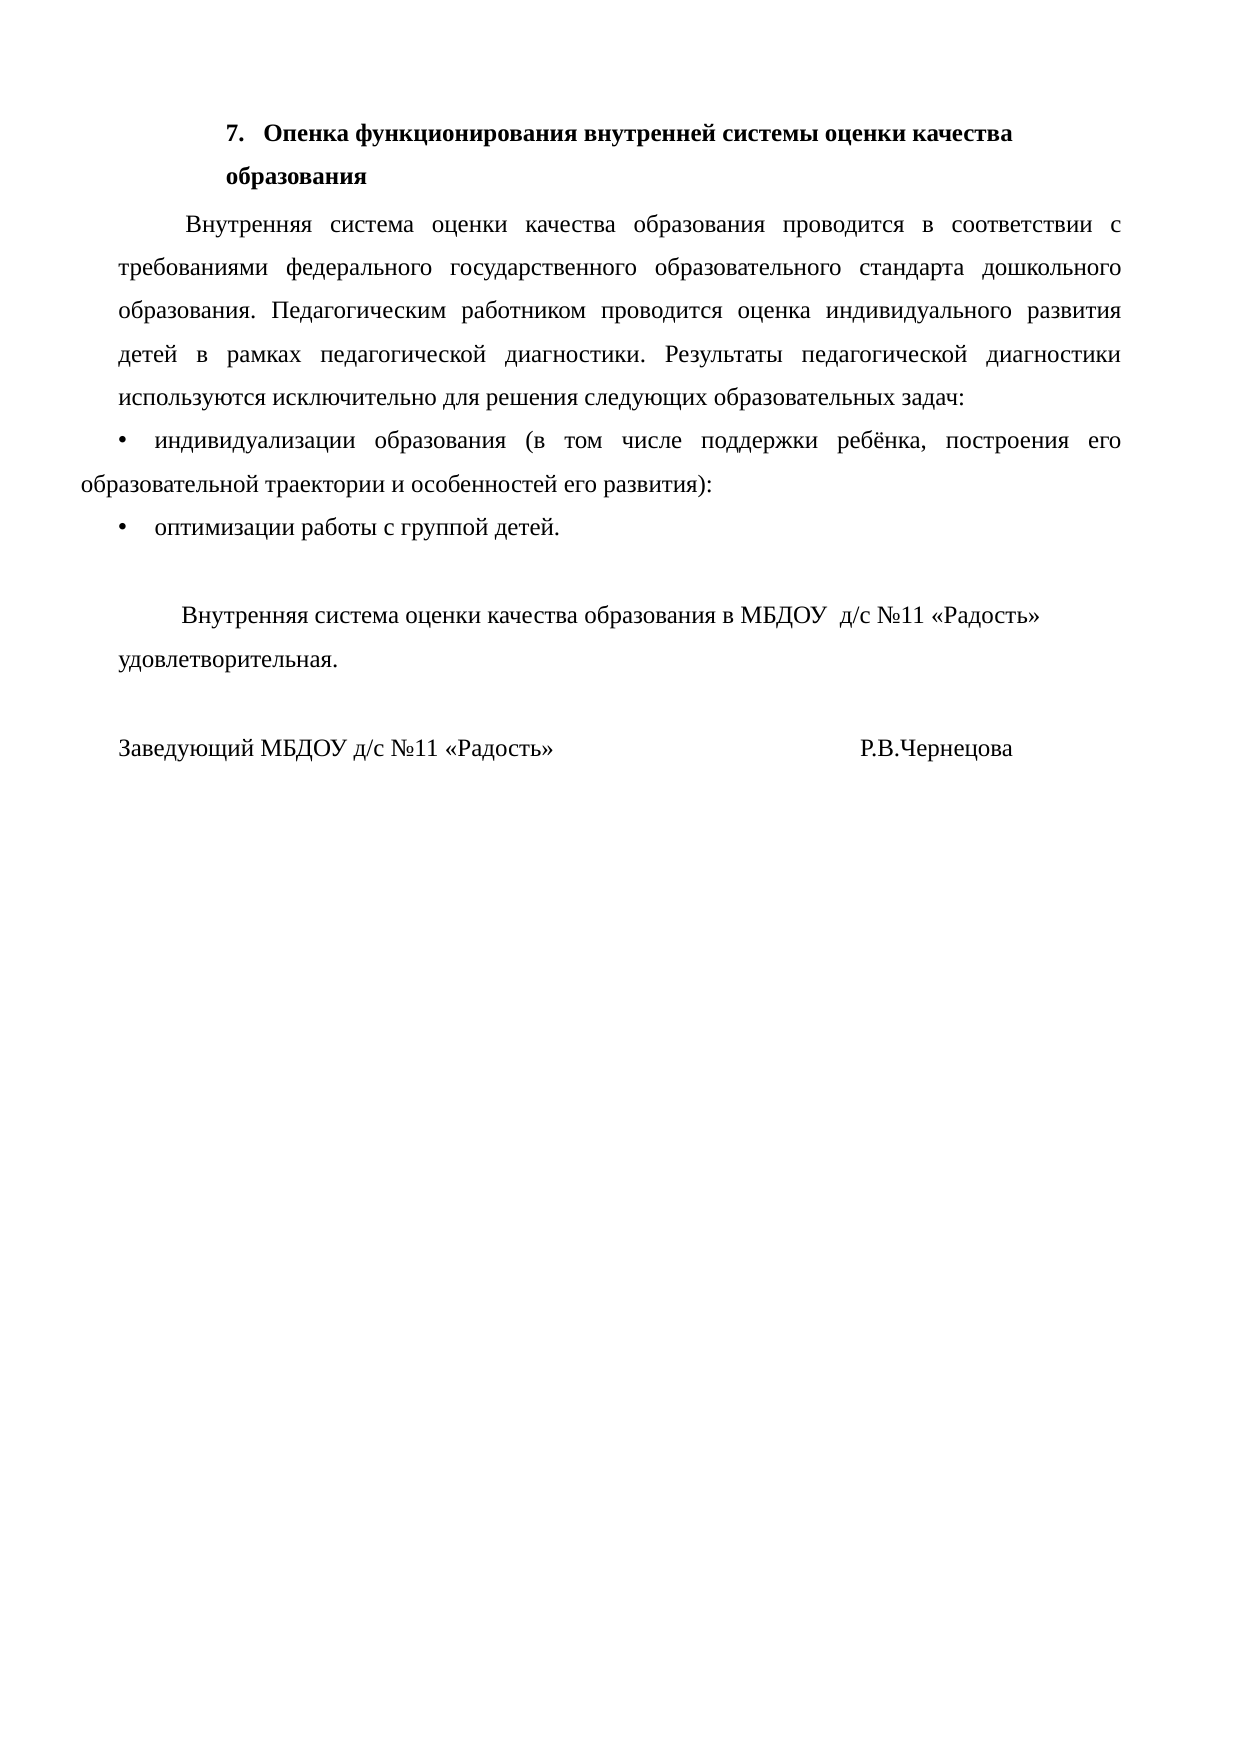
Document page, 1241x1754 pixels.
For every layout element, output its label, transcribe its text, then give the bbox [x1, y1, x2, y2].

text 7. Опенка функционирования внутренней системы оценки качества образования [226, 118, 1122, 190]
text Внутренняя система оценки качества образования в МБДОУ д/с №11 «Радость» удовлетворительная. [118, 601, 1122, 672]
list индивидуализации образования (в том числе поддержки ребёнка, построения его образовательной траектории и особенностей его развития): [81, 426, 1122, 497]
list оптимизации работы с группой детей. [81, 512, 1122, 541]
text Заведующий МБДОУ д/с №11 «Радость» Р.В.Чернецова [118, 733, 1122, 761]
text Внутренняя система оценки качества образования проводится в соответствии с требованиями федерального государственного образовательного стандарта дошкольного образования. Педагогическим работником проводится оценка индивидуального развития детей в рамках педагогической диагностики. Результаты педагогической диагностики используются исключительно для решения следующих образовательных задач: [118, 209, 1122, 411]
